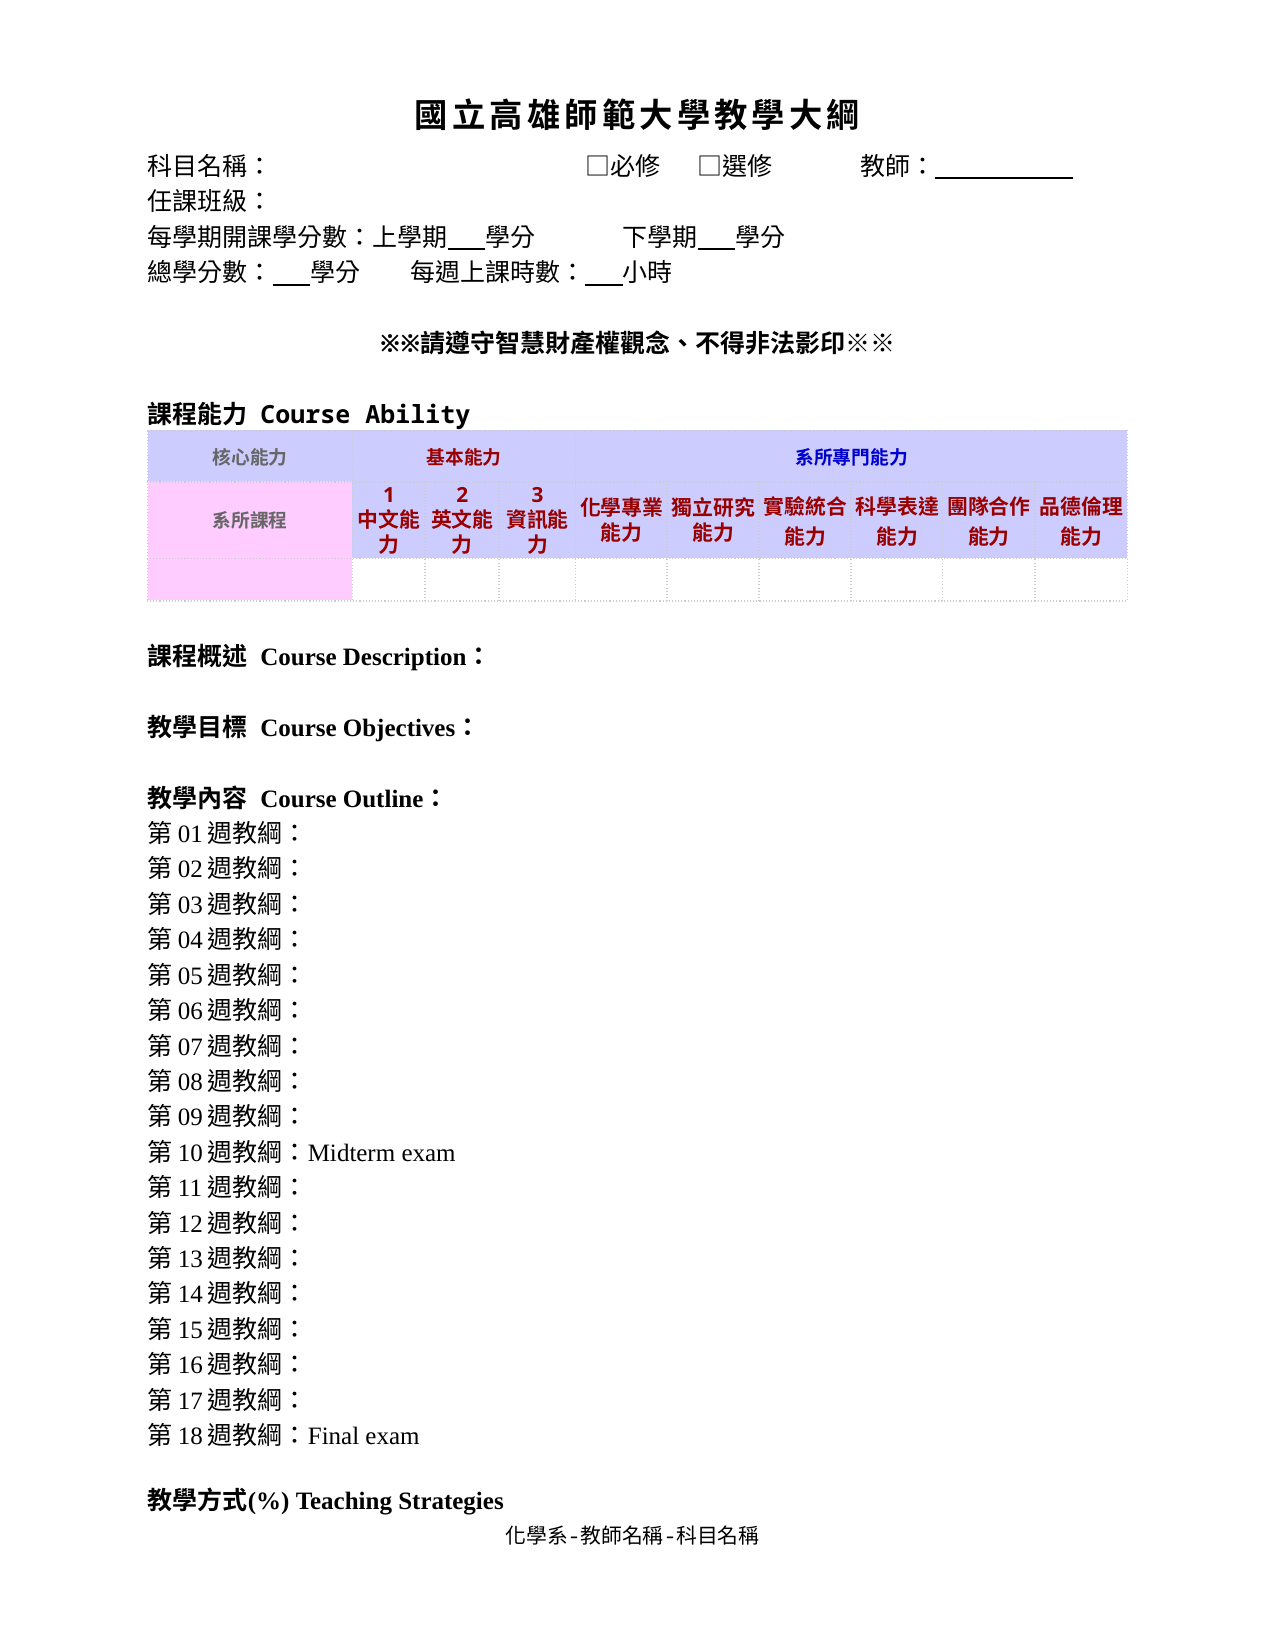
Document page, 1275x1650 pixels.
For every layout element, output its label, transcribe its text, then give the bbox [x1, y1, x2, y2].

text 第09週教綱： [148, 1097, 1127, 1133]
text 第04週教綱： [148, 920, 1127, 956]
text ※※請遵守智慧財產權觀念、不得非法影印※※ [148, 324, 1127, 359]
table_header 系所專門能力 [576, 430, 1127, 481]
text 教學目標 Course Objectives： [148, 708, 1127, 743]
text 第14週教綱： [148, 1274, 1127, 1310]
text 國立高雄師範大學教學大綱 [148, 99, 1127, 134]
table_cell 2 英文能力 [425, 481, 499, 558]
table_cell 1 中文能力 [352, 481, 425, 558]
table_cell [576, 558, 667, 600]
table_cell 系所課程 [148, 481, 352, 558]
text 第17週教綱： [148, 1381, 1127, 1416]
text 總學分數： 學分 每週上課時數： 小時 [148, 253, 1127, 289]
text 任課班級： [148, 182, 1127, 218]
table_cell [1035, 558, 1127, 600]
text 第13週教綱： [148, 1239, 1127, 1274]
text 第11週教綱： [148, 1168, 1127, 1204]
text 第16週教綱： [148, 1345, 1127, 1381]
table_cell [148, 558, 352, 600]
table_cell [851, 558, 943, 600]
text 課程能力 Course Ability [148, 395, 1127, 430]
table_cell 品德倫理能力 [1035, 481, 1127, 558]
table_cell 科學表達能力 [851, 481, 943, 558]
table_cell [667, 558, 759, 600]
text 每學期開課學分數：上學期 學分 下學期 學分 [148, 218, 1127, 253]
text 第01週教綱： [148, 814, 1127, 849]
table_cell 團隊合作能力 [943, 481, 1035, 558]
table_cell 3 資訊能力 [499, 481, 576, 558]
text 教學內容 Course Outline： [148, 779, 1127, 814]
text 第15週教綱： [148, 1310, 1127, 1345]
table_cell [499, 558, 576, 600]
text 第12週教綱： [148, 1204, 1127, 1239]
text 第08週教綱： [148, 1062, 1127, 1097]
text 教學方式(%) Teaching Strategies [148, 1480, 1127, 1517]
text 第05週教綱： [148, 956, 1127, 991]
text 第07週教綱： [148, 1027, 1127, 1062]
table_cell 化學專業能力 [576, 481, 667, 558]
text 第18週教綱：Final exam [148, 1416, 1127, 1452]
table_cell [943, 558, 1035, 600]
text 課程概述 Course Description： [148, 637, 1127, 672]
text 第02週教綱： [148, 849, 1127, 885]
table_cell 獨立研究能力 [667, 481, 759, 558]
text 第10週教綱：Midterm exam [148, 1133, 1127, 1168]
table_cell 實驗統合能力 [759, 481, 851, 558]
text 第03週教綱： [148, 885, 1127, 920]
text 第06週教綱： [148, 991, 1127, 1027]
table_cell [425, 558, 499, 600]
table_cell [759, 558, 851, 600]
text 科目名稱： □必修 □選修 教師： [148, 147, 1127, 182]
table_cell [352, 558, 425, 600]
table_header 基本能力 [352, 430, 576, 481]
table_header 核心能力 [148, 430, 352, 481]
